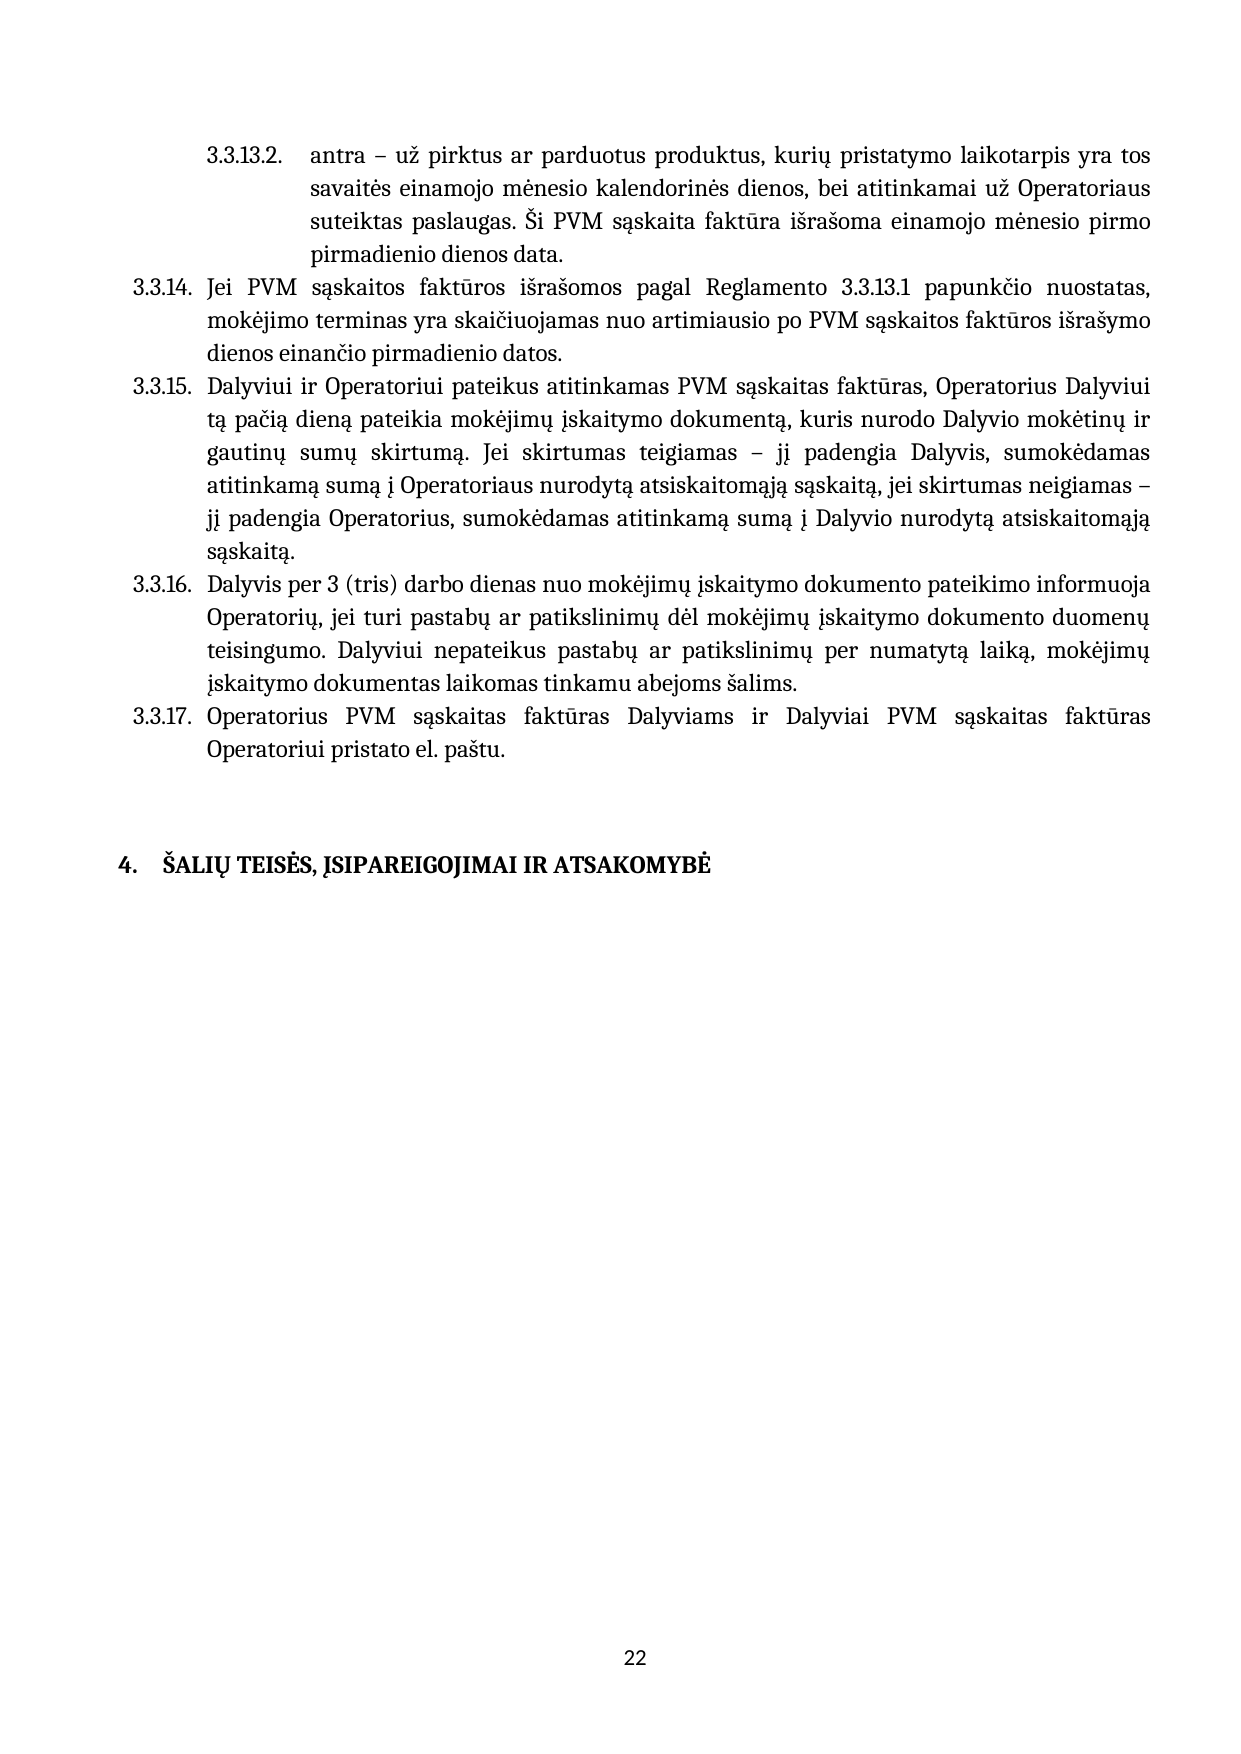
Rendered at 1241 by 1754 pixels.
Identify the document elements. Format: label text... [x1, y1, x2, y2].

text 3.3.13.2. antra – už pirktus ar parduotus produktus, kurių pristatymo laikotarpis yra tos savaitės einamojo mėnesio kalendorinės dienos, bei atitinkamai už Operatoriaus suteiktas paslaugas. Ši PVM sąskaita faktūra išrašoma einamojo mėnesio pirmo pirmadienio dienos data. [207, 141, 1152, 269]
text 4. ŠALIŲ TEISĖS, ĮSIPAREIGOJIMAI IR ATSAKOMYBĖ [118, 851, 1152, 880]
text 3.3.17. Operatorius PVM sąskaitas faktūras Dalyviams ir Dalyviai PVM sąskaitas faktūras Operatoriui pristato el. paštu. [133, 702, 1152, 764]
text 3.3.14. Jei PVM sąskaitos faktūros išrašomos pagal Reglamento 3.3.13.1 papunkčio nuostatas, mokėjimo terminas yra skaičiuojamas nuo artimiausio po PVM sąskaitos faktūros išrašymo dienos einančio pirmadienio datos. [133, 273, 1152, 368]
text 3.3.16. Dalyvis per 3 (tris) darbo dienas nuo mokėjimų įskaitymo dokumento pateikimo informuoja Operatorių, jei turi pastabų ar patikslinimų dėl mokėjimų įskaitymo dokumento duomenų teisingumo. Dalyviui nepateikus pastabų ar patikslinimų per numatytą laiką, mokėjimų įskaitymo dokumentas laikomas tinkamu abejoms šalims. [133, 570, 1152, 698]
text 3.3.15. Dalyviui ir Operatoriui pateikus atitinkamas PVM sąskaitas faktūras, Operatorius Dalyviui tą pačią dieną pateikia mokėjimų įskaitymo dokumentą, kuris nurodo Dalyvio mokėtinų ir gautinų sumų skirtumą. Jei skirtumas teigiamas – jį padengia Dalyvis, sumokėdamas atitinkamą sumą į Operatoriaus nurodytą atsiskaitomąją sąskaitą, jei skirtumas neigiamas – jį padengia Operatorius, sumokėdamas atitinkamą sumą į Dalyvio nurodytą atsiskaitomąją sąskaitą. [133, 372, 1152, 566]
